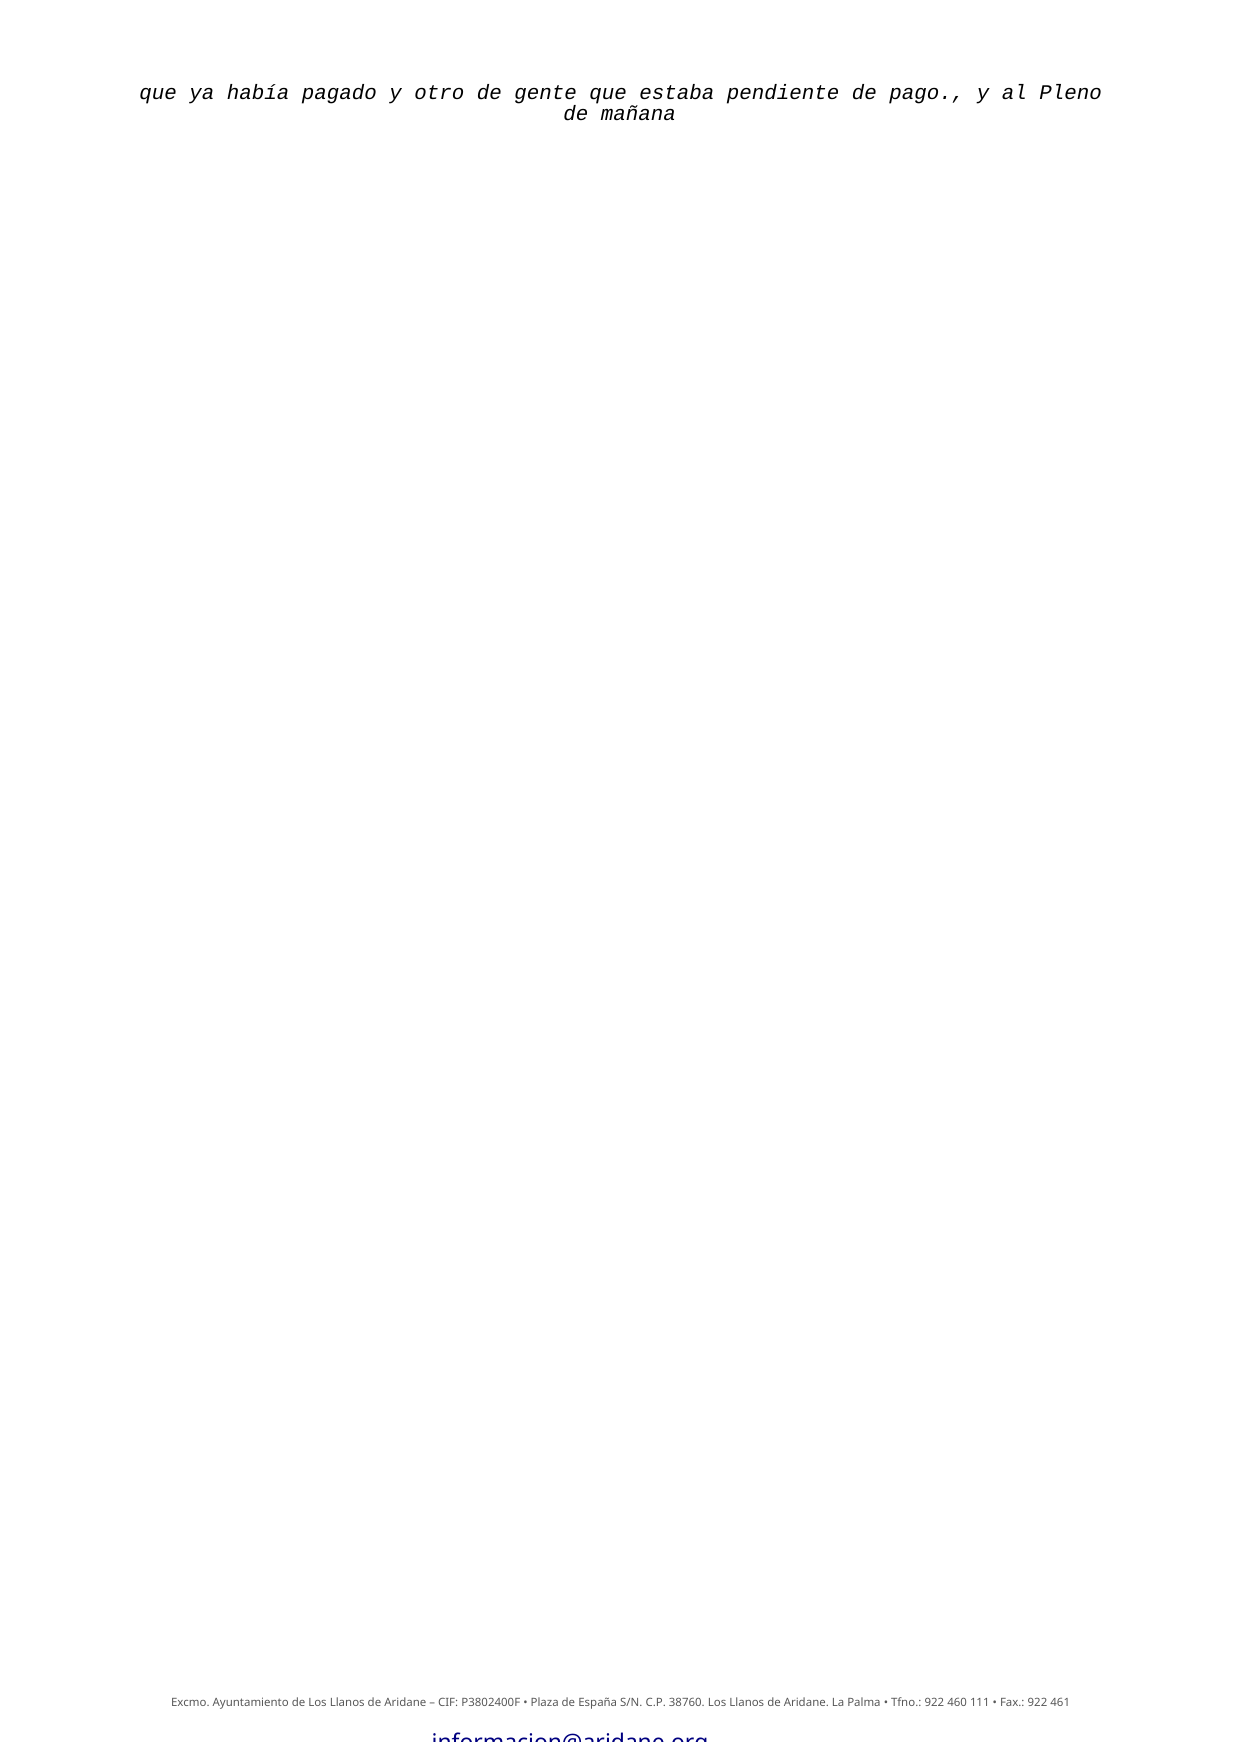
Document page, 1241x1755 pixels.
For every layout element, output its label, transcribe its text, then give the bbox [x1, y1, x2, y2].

text que ya había pagado y otro de gente que estaba pendiente de pago., y al Pleno de mañana [120, 81, 1121, 126]
